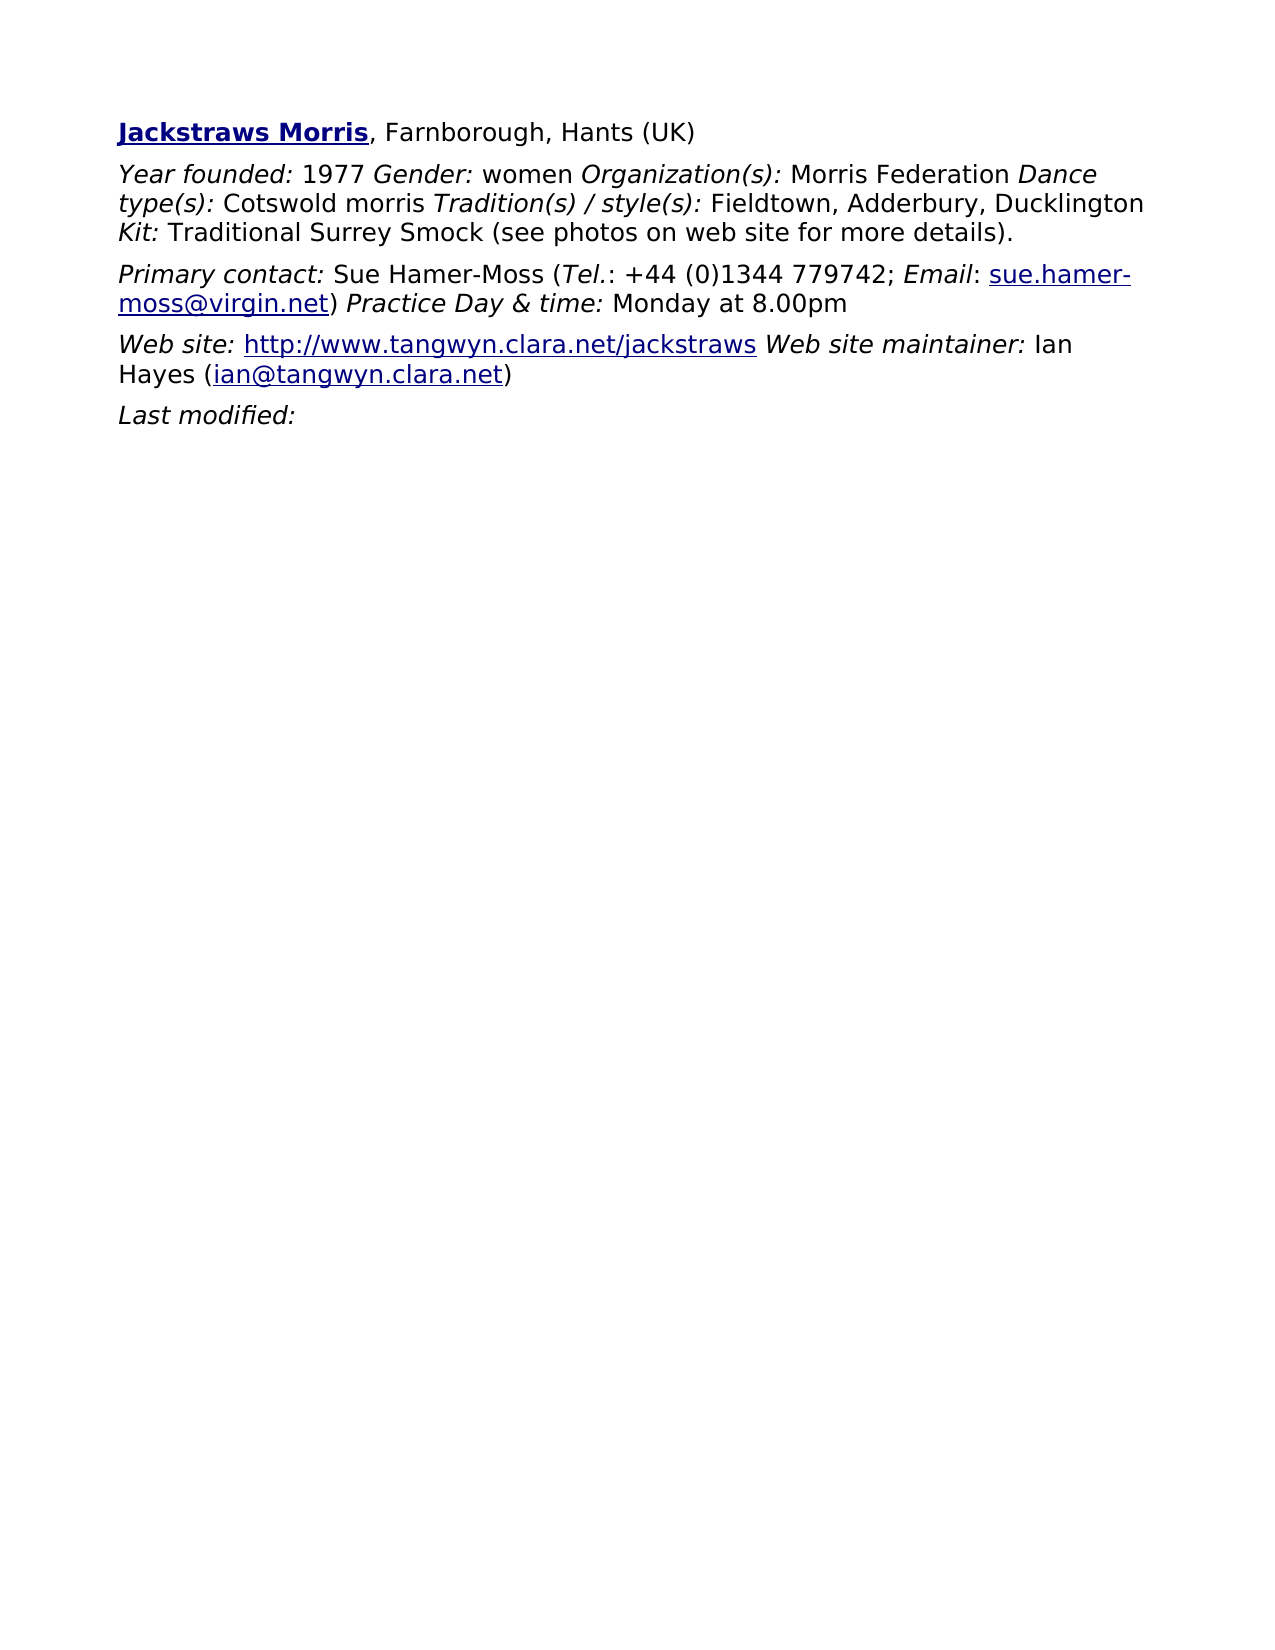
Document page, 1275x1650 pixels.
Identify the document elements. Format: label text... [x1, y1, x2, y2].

text Year founded: 1977 Gender: women Organization(s): Morris Federation Dance type(s): Cotswold morris Tradition(s) / style(s): Fieldtown, Adderbury, Ducklington Kit: Traditional Surrey Smock (see photos on web site for more details). [118, 160, 1157, 247]
text Jackstraws Morris, Farnborough, Hants (UK) [118, 118, 1157, 147]
text Web site: http://www.tangwyn.clara.net/jackstraws Web site maintainer: Ian Hayes (ian@tangwyn.clara.net) [118, 331, 1157, 389]
text Last modified: [118, 401, 1157, 431]
text Primary contact: Sue Hamer-Moss (Tel.: +44 (0)1344 779742; Email: sue.hamer-moss@virgin.net) Practice Day & time: Monday at 8.00pm [118, 260, 1157, 318]
